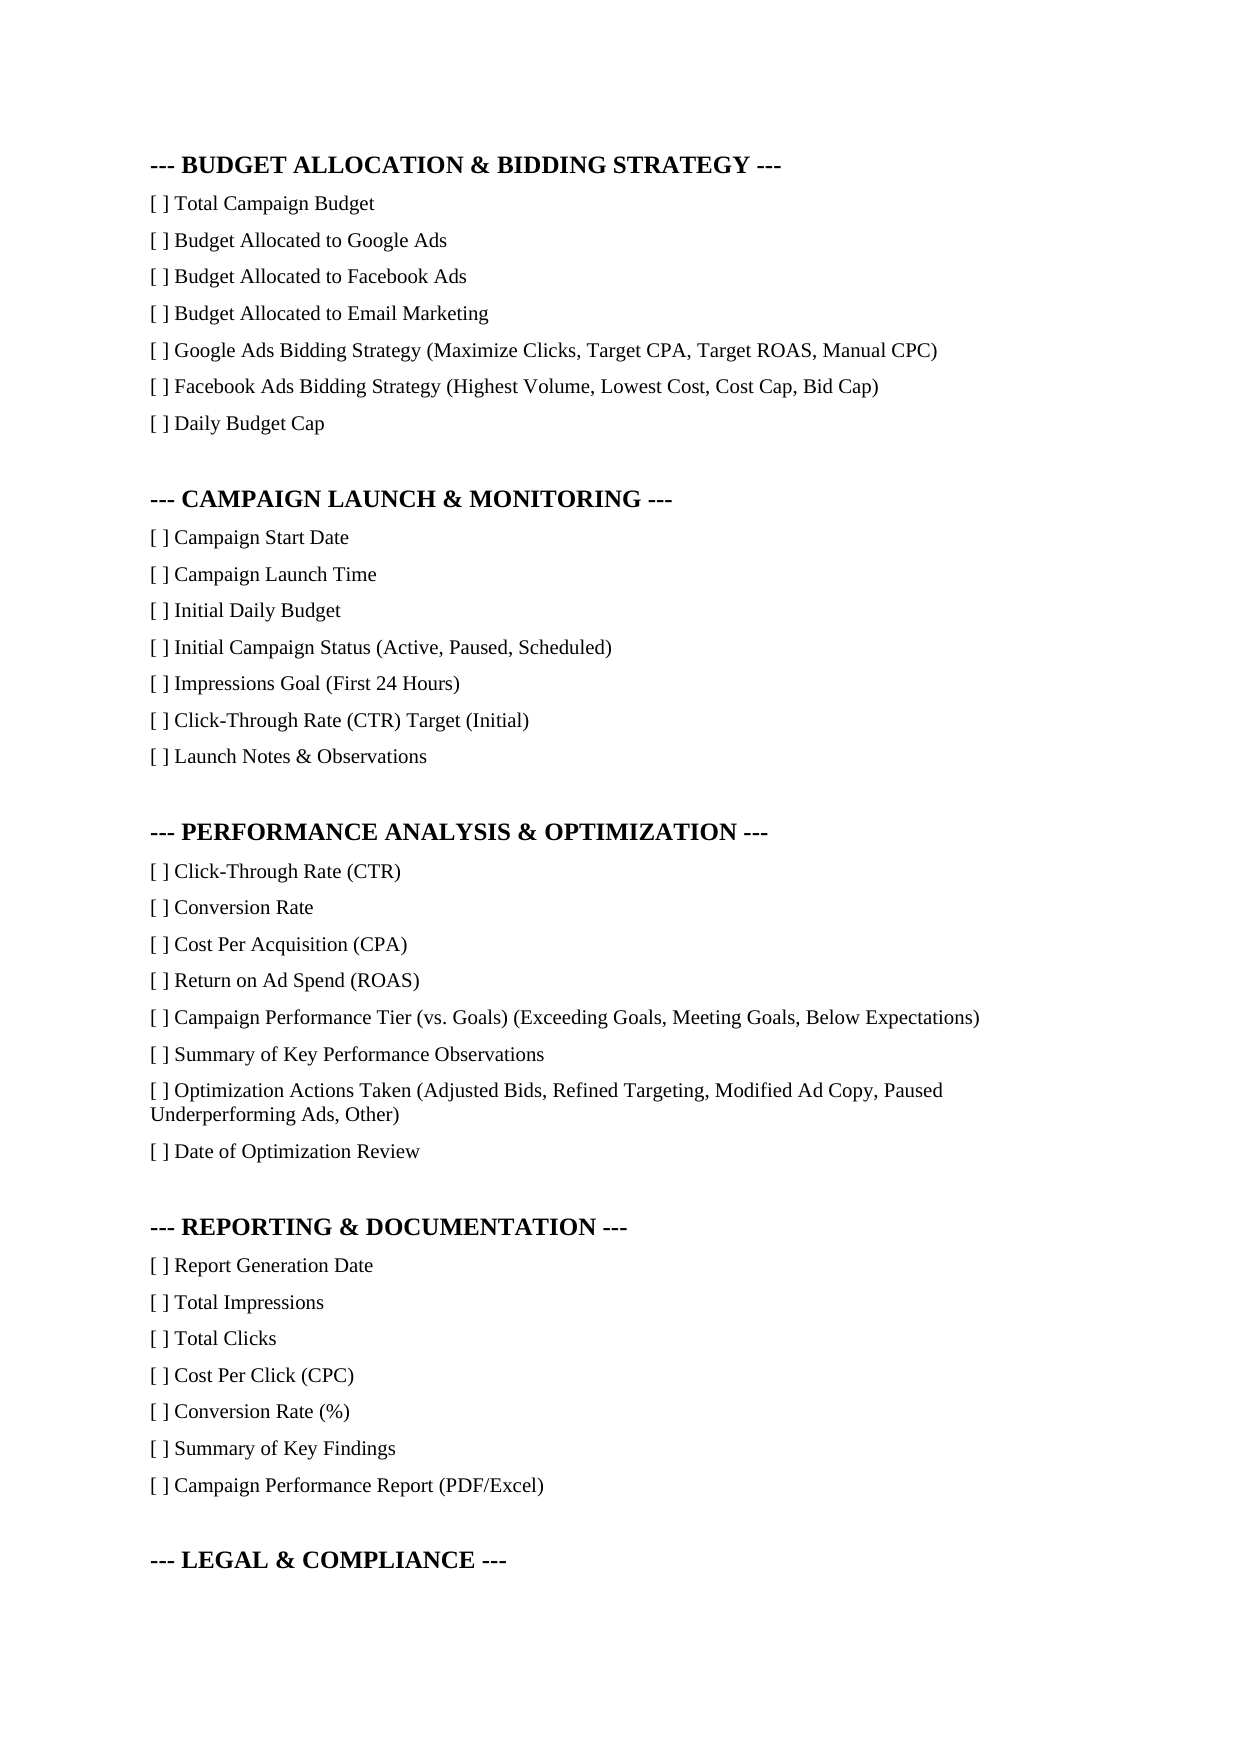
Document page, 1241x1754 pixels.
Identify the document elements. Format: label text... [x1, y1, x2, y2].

text [ ] Summary of Key Findings [150, 1436, 1090, 1460]
text [ ] Click-Through Rate (CTR) [150, 859, 1090, 883]
text [ ] Campaign Start Date [150, 525, 1090, 549]
text [ ] Total Clicks [150, 1326, 1090, 1350]
text [ ] Google Ads Bidding Strategy (Maximize Clicks, Target CPA, Target ROAS, Manual CPC) [150, 337, 1090, 362]
text [ ] Date of Optimization Review [150, 1139, 1090, 1163]
text --- PERFORMANCE ANALYSIS & OPTIMIZATION --- [150, 817, 1090, 846]
text [ ] Cost Per Click (CPC) [150, 1363, 1090, 1387]
text --- BUDGET ALLOCATION & BIDDING STRATEGY --- [150, 150, 1090, 179]
text [ ] Report Generation Date [150, 1253, 1090, 1277]
text [ ] Conversion Rate (%) [150, 1399, 1090, 1423]
text [ ] Campaign Launch Time [150, 562, 1090, 586]
text [ ] Total Impressions [150, 1290, 1090, 1314]
text --- CAMPAIGN LAUNCH & MONITORING --- [150, 484, 1090, 512]
text [ ] Conversion Rate [150, 895, 1090, 919]
text [ ] Total Campaign Budget [150, 191, 1090, 215]
text [ ] Facebook Ads Bidding Strategy (Highest Volume, Lowest Cost, Cost Cap, Bid Cap) [150, 374, 1090, 398]
text [ ] Budget Allocated to Google Ads [150, 228, 1090, 252]
text --- LEGAL & COMPLIANCE --- [150, 1546, 1090, 1574]
text [ ] Daily Budget Cap [150, 411, 1090, 435]
text [ ] Cost Per Acquisition (CPA) [150, 932, 1090, 956]
text [ ] Launch Notes & Observations [150, 744, 1090, 768]
text [ ] Budget Allocated to Facebook Ads [150, 264, 1090, 288]
text [ ] Summary of Key Performance Observations [150, 1042, 1090, 1066]
text --- REPORTING & DOCUMENTATION --- [150, 1212, 1090, 1241]
text [ ] Impressions Goal (First 24 Hours) [150, 671, 1090, 695]
text [ ] Campaign Performance Tier (vs. Goals) (Exceeding Goals, Meeting Goals, Below Expectations) [150, 1005, 1090, 1029]
text [ ] Return on Ad Spend (ROAS) [150, 968, 1090, 992]
text [ ] Initial Campaign Status (Active, Paused, Scheduled) [150, 635, 1090, 659]
text [ ] Campaign Performance Report (PDF/Excel) [150, 1472, 1090, 1497]
text [ ] Optimization Actions Taken (Adjusted Bids, Refined Targeting, Modified Ad Copy, Paused Underperforming Ads, Other) [150, 1078, 1090, 1126]
text [ ] Click-Through Rate (CTR) Target (Initial) [150, 708, 1090, 732]
text [ ] Budget Allocated to Email Marketing [150, 301, 1090, 325]
text [ ] Initial Daily Budget [150, 598, 1090, 622]
